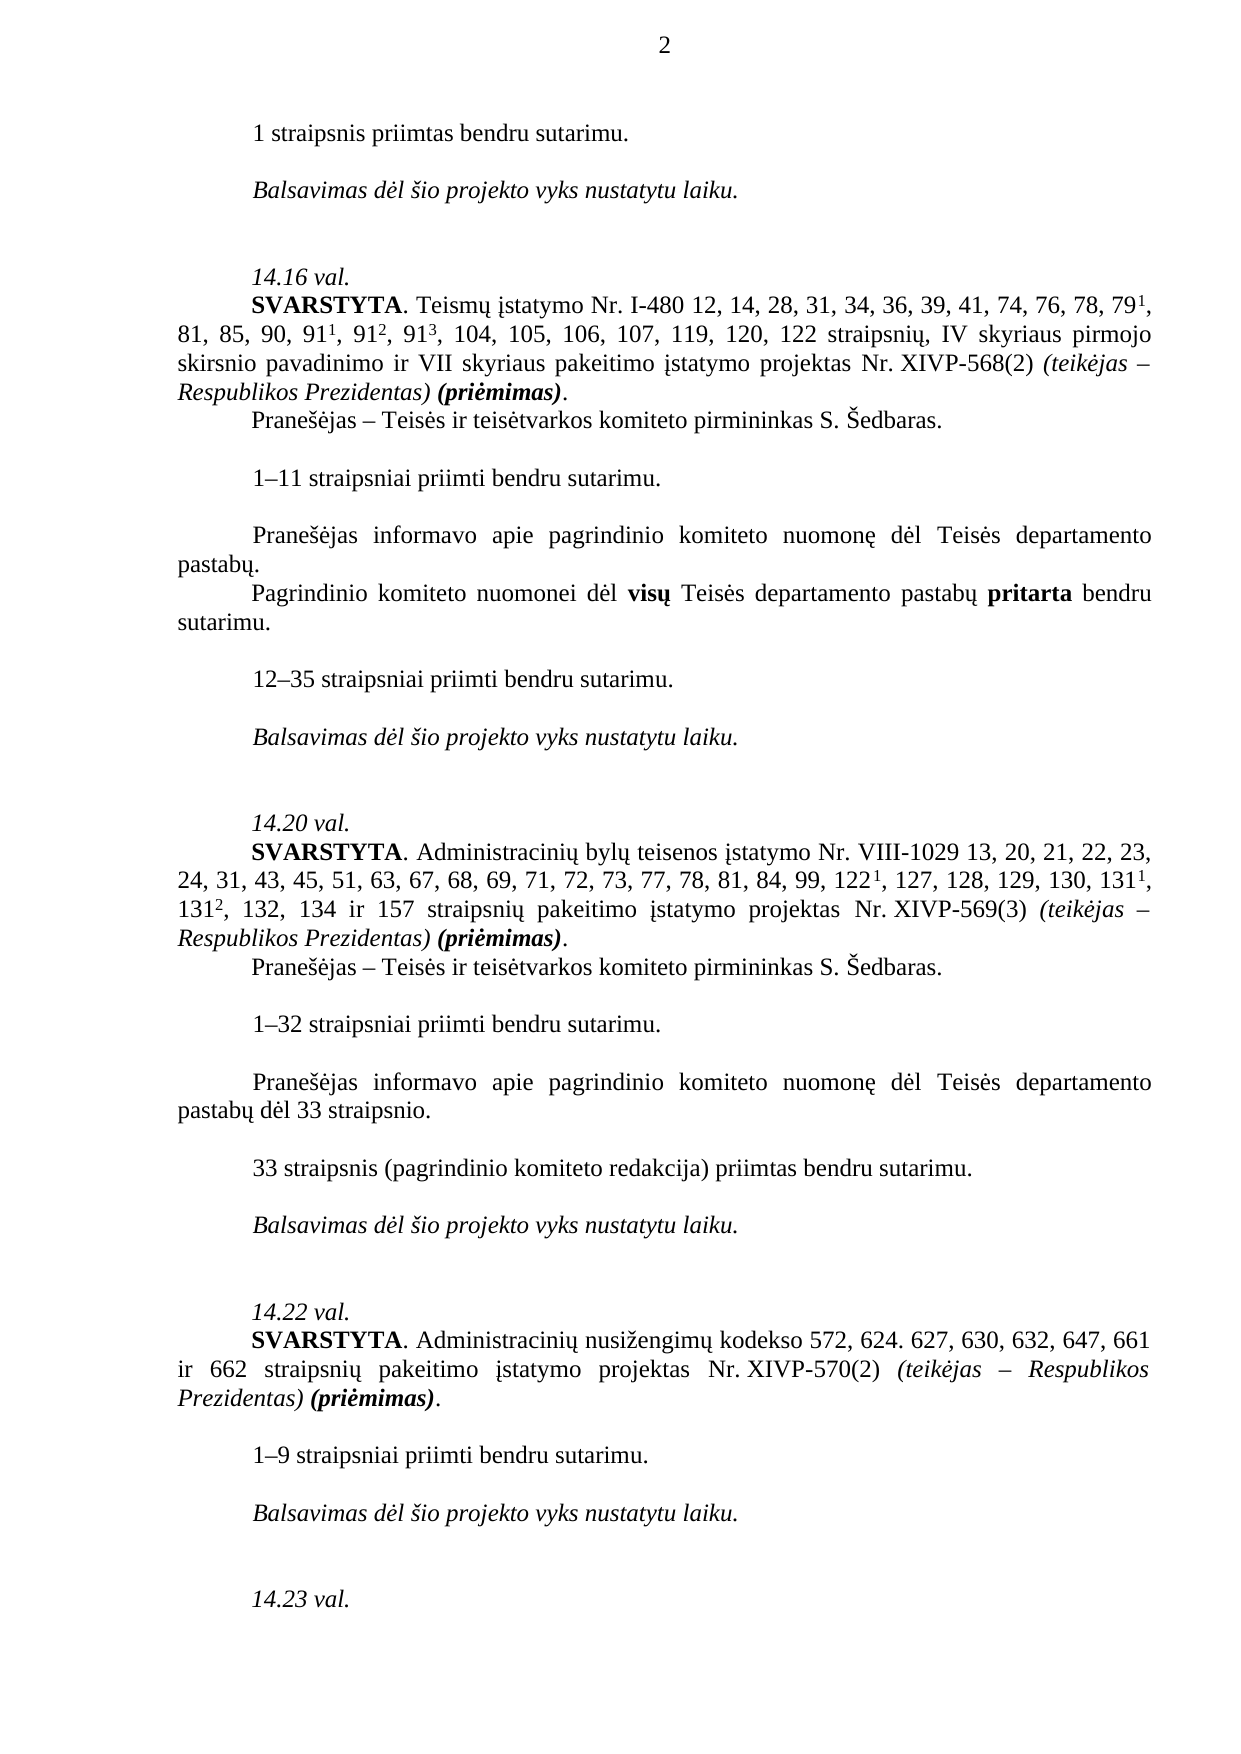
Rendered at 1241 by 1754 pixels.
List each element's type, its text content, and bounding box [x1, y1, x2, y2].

text 1–32 straipsniai priimti bendru sutarimu. [177, 1009, 1152, 1038]
text Pranešėjas – Teisės ir teisėtvarkos komiteto pirmininkas S. Šedbaras. [177, 952, 1152, 981]
text SVARSTYTA. Administracinių nusižengimų kodekso 572, 624. 627, 630, 632, 647, 661 ir 662 straipsnių pakeitimo įstatymo projektas Nr. XIVP-570(2) (teikėjas – Respublikos Prezidentas) (priėmimas). [177, 1326, 1152, 1412]
text SVARSTYTA. Teismų įstatymo Nr. I-480 12, 14, 28, 31, 34, 36, 39, 41, 74, 76, 78, 791, 81, 85, 90, 911, 912, 913, 104, 105, 106, 107, 119, 120, 122 straipsnių, IV skyriaus pirmojo skirsnio pavadinimo ir VII skyriaus pakeitimo įstatymo projektas Nr. XIVP-568(2) (teikėjas – Respublikos Prezidentas) (priėmimas). [177, 291, 1152, 406]
text 33 straipsnis (pagrindinio komiteto redakcija) priimtas bendru sutarimu. [177, 1153, 1152, 1182]
text Pranešėjas – Teisės ir teisėtvarkos komiteto pirmininkas S. Šedbaras. [177, 406, 1152, 434]
text Pranešėjas informavo apie pagrindinio komiteto nuomonę dėl Teisės departamento pastabų. [177, 521, 1152, 578]
text 1–11 straipsniai priimti bendru sutarimu. [177, 463, 1152, 492]
text Balsavimas dėl šio projekto vyks nustatytu laiku. [177, 1498, 1152, 1527]
text 14.22 val. [177, 1297, 1152, 1326]
text Pagrindinio komiteto nuomonei dėl visų Teisės departamento pastabų pritarta bendru sutarimu. [177, 578, 1152, 636]
text 14.23 val. [177, 1584, 1152, 1613]
text 14.16 val. [177, 262, 1152, 291]
text 1–9 straipsniai priimti bendru sutarimu. [177, 1441, 1152, 1469]
text 12–35 straipsniai priimti bendru sutarimu. [177, 664, 1152, 693]
text 14.20 val. [177, 808, 1152, 837]
text Balsavimas dėl šio projekto vyks nustatytu laiku. [177, 176, 1152, 204]
text Balsavimas dėl šio projekto vyks nustatytu laiku. [177, 1211, 1152, 1239]
text Pranešėjas informavo apie pagrindinio komiteto nuomonę dėl Teisės departamento pastabų dėl 33 straipsnio. [177, 1067, 1152, 1124]
text 1 straipsnis priimtas bendru sutarimu. [177, 118, 1152, 147]
text SVARSTYTA. Administracinių bylų teisenos įstatymo Nr. VIII-1029 13, 20, 21, 22, 23, 24, 31, 43, 45, 51, 63, 67, 68, 69, 71, 72, 73, 77, 78, 81, 84, 99, 1221, 127, 128, 129, 130, 1311, 1312, 132, 134 ir 157 straipsnių pakeitimo įstatymo projektas Nr. XIVP-569(3) (teikėjas – Respublikos Prezidentas) (priėmimas). [177, 837, 1152, 952]
text Balsavimas dėl šio projekto vyks nustatytu laiku. [177, 722, 1152, 751]
